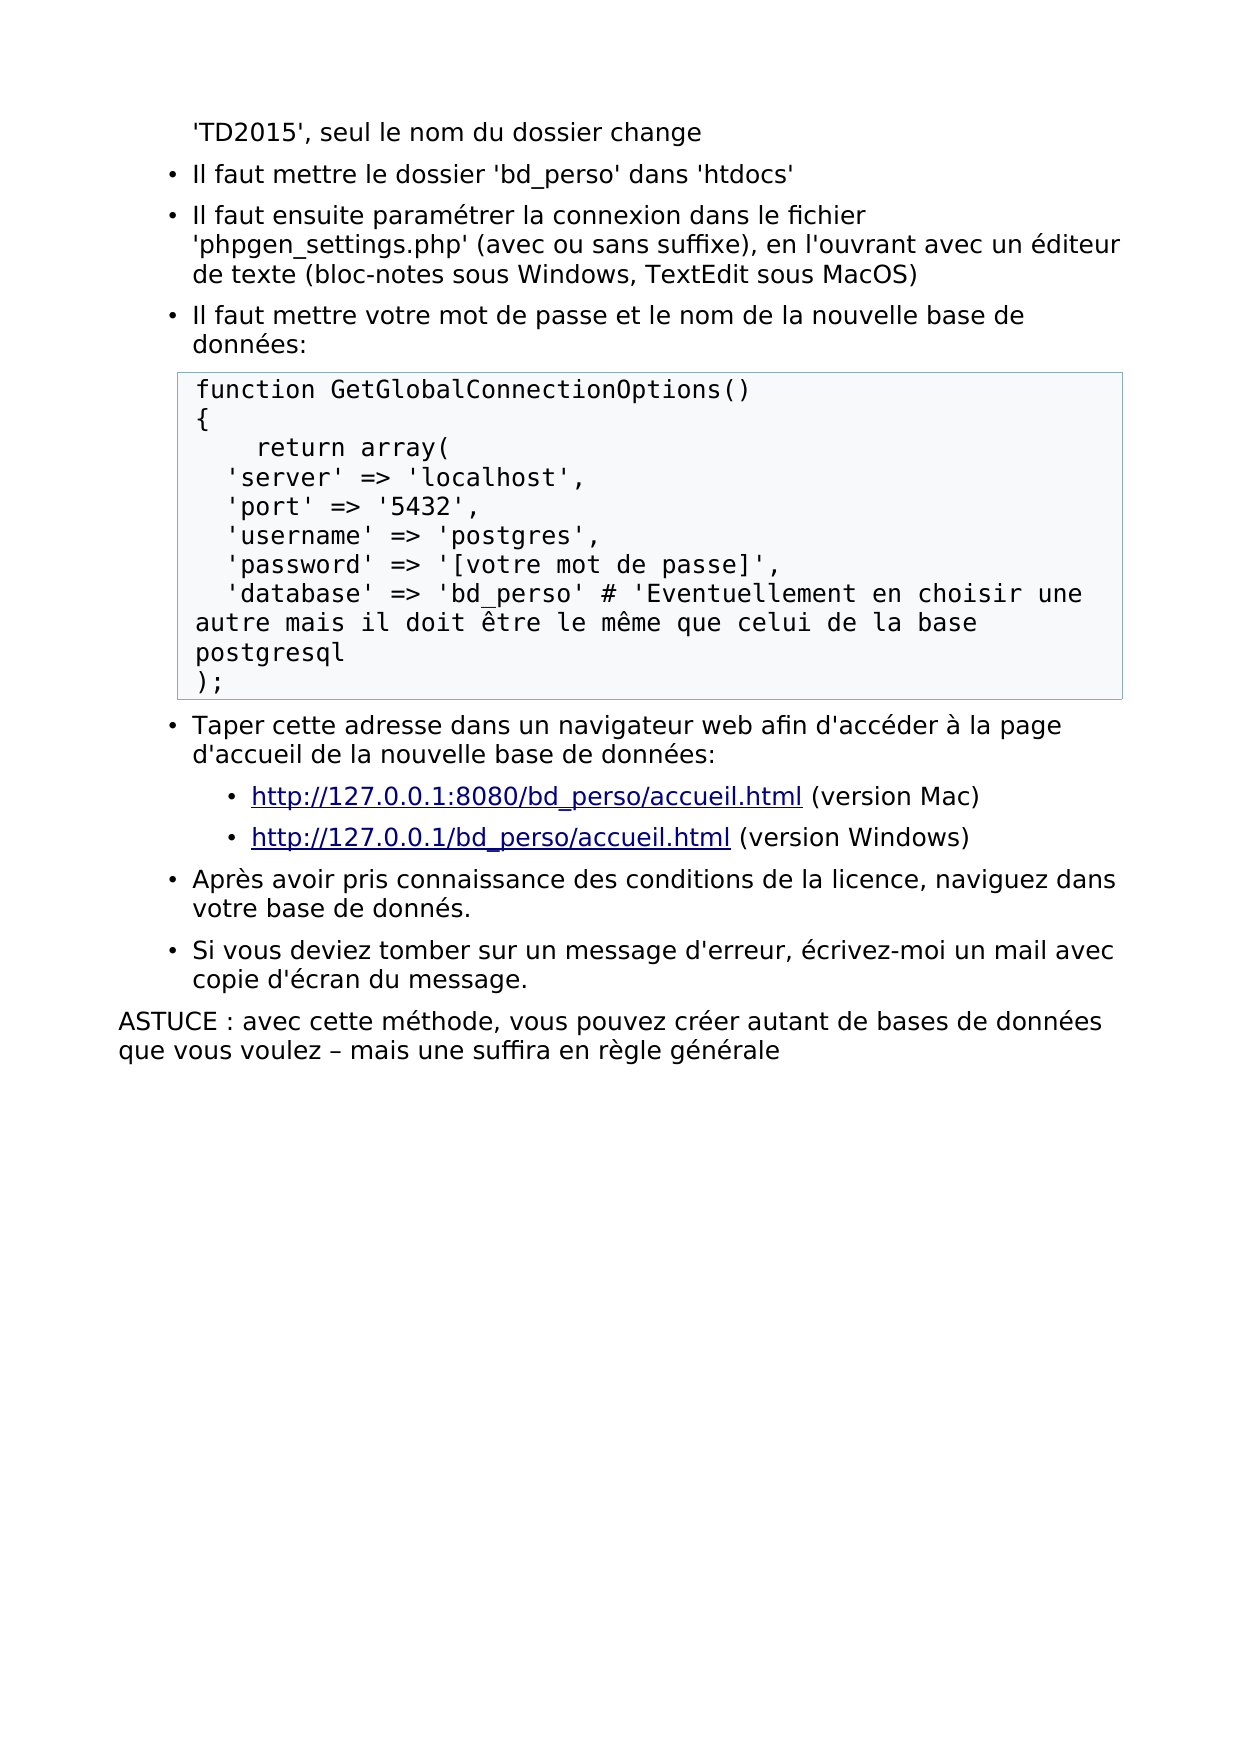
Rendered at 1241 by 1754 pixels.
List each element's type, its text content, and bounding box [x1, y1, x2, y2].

text ASTUCE : avec cette méthode, vous pouvez créer autant de bases de données que vous voulez – mais une suffira en règle générale [118, 1007, 1122, 1065]
list function GetGlobalConnectionOptions() { return array( 'server' => 'localhost', 'port' => '5432', 'username' => 'postgres', 'password' => '[votre mot de passe]', 'database' => 'bd_perso' # 'Eventuellement en choisir une autre mais il doit être le même que celui de la base postgresql ); [178, 373, 1122, 699]
list Si vous deviez tomber sur un message d'erreur, écrivez-moi un mail avec copie d'écran du message. [177, 936, 1122, 994]
list http://127.0.0.1:8080/bd_perso/accueil.html (version Mac) [236, 782, 1122, 811]
list 'TD2015', seul le nom du dossier change [177, 118, 1122, 147]
list Taper cette adresse dans un navigateur web afin d'accéder à la page d'accueil de la nouvelle base de données: [177, 711, 1122, 769]
list Il faut mettre le dossier 'bd_perso' dans 'htdocs' [177, 160, 1122, 189]
list http://127.0.0.1/bd_perso/accueil.html (version Windows) [236, 823, 1122, 853]
list Il faut mettre votre mot de passe et le nom de la nouvelle base de données: [177, 301, 1122, 360]
list Après avoir pris connaissance des conditions de la licence, naviguez dans votre base de donnés. [177, 865, 1122, 923]
list Il faut ensuite paramétrer la connexion dans le fichier 'phpgen_settings.php' (avec ou sans suffixe), en l'ouvrant avec un éditeur de texte (bloc-notes sous Windows, TextEdit sous MacOS) [177, 201, 1122, 289]
